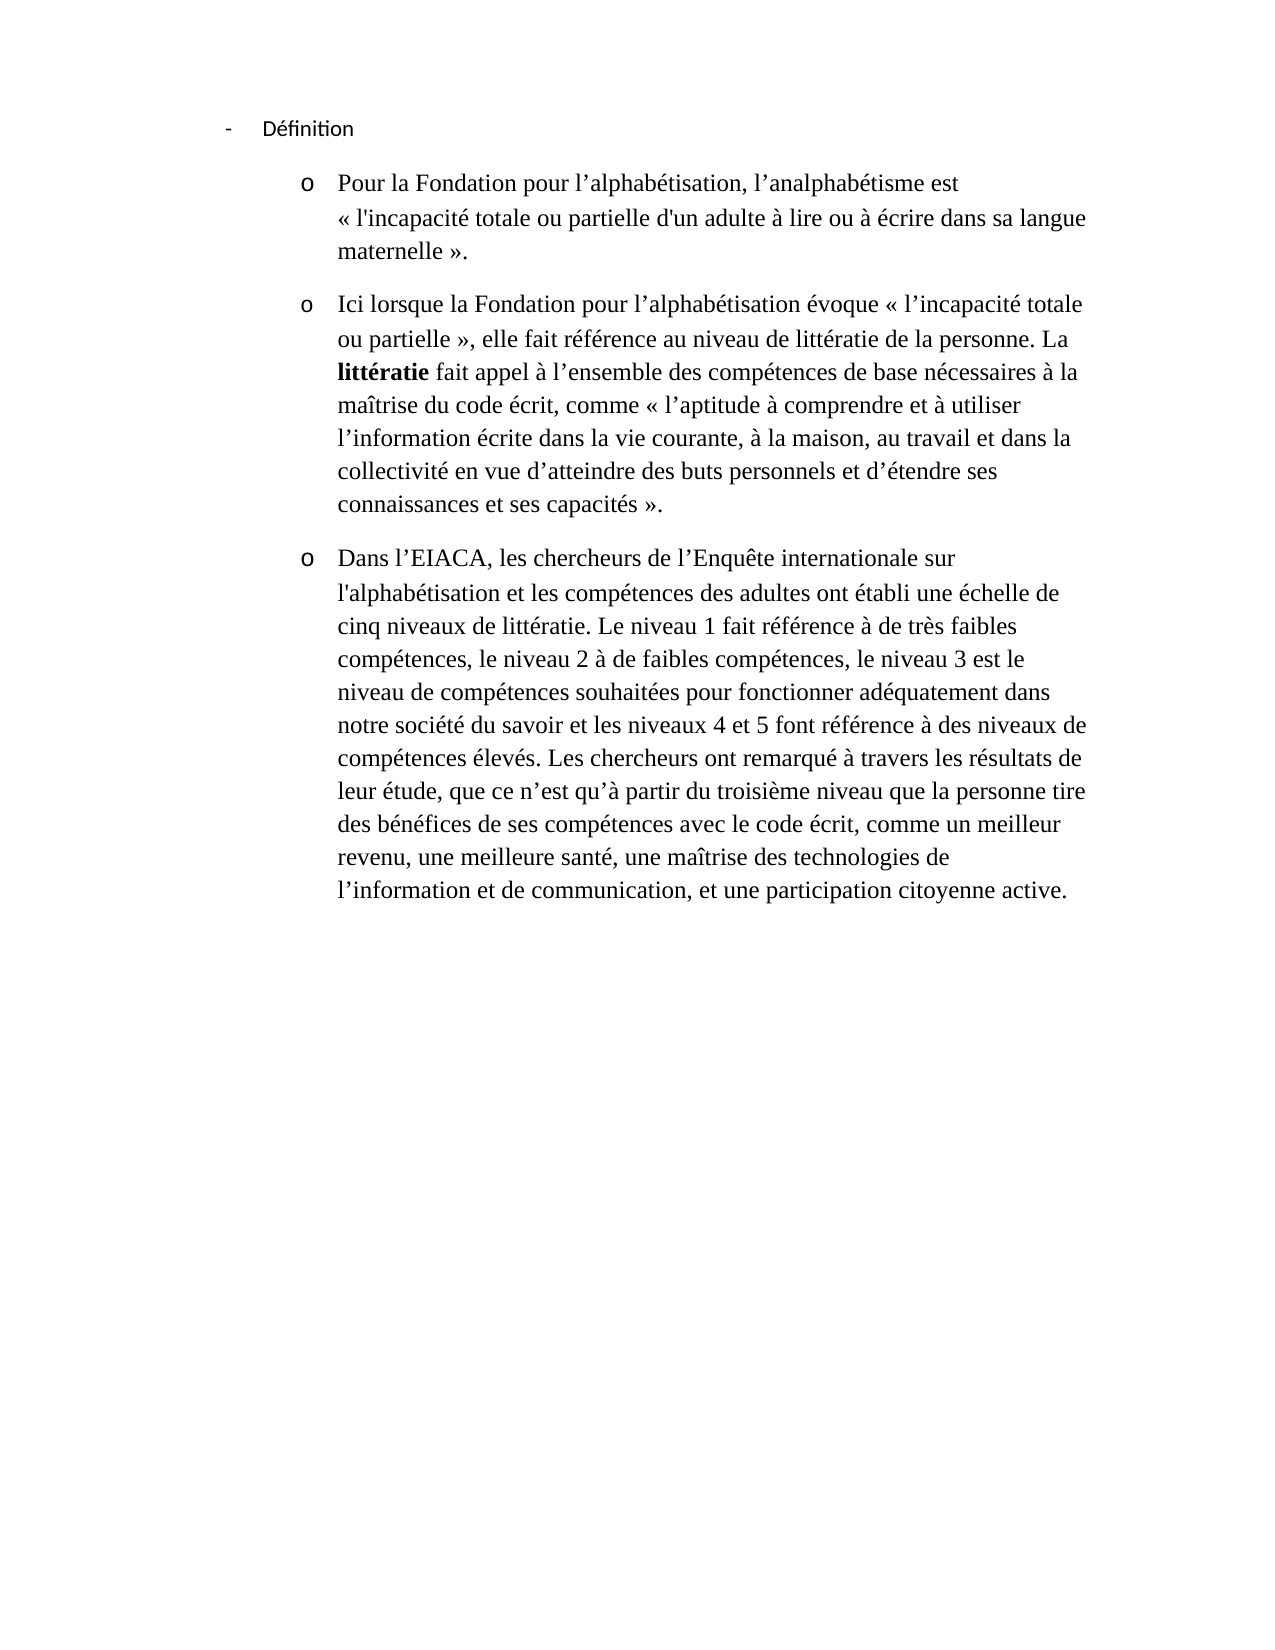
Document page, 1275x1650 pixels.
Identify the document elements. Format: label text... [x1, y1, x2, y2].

list Définition [225, 114, 1087, 143]
list Dans l’EIACA, les chercheurs de l’Enquête internationale sur l'alphabétisation et les compétences des adultes ont établi une échelle de cinq niveaux de littératie. Le niveau 1 fait référence à de très faibles compétences, le niveau 2 à de faibles compétences, le niveau 3 est le niveau de compétences souhaitées pour fonctionner adéquatement dans notre société du savoir et les niveaux 4 et 5 font référence à des niveaux de compétences élevés. Les chercheurs ont remarqué à travers les résultats de leur étude, que ce n’est qu’à partir du troisième niveau que la personne tire des bénéfices de ses compétences avec le code écrit, comme un meilleur revenu, une meilleure santé, une maîtrise des technologies de l’information et de communication, et une participation citoyenne active. [300, 543, 1087, 904]
list Pour la Fondation pour l’alphabétisation, l’analphabétisme est « l'incapacité totale ou partielle d'un adulte à lire ou à écrire dans sa langue maternelle ». [300, 168, 1087, 264]
list Ici lorsque la Fondation pour l’alphabétisation évoque « l’incapacité totale ou partielle », elle fait référence au niveau de littératie de la personne. La littératie fait appel à l’ensemble des compétences de base nécessaires à la maîtrise du code écrit, comme « l’aptitude à comprendre et à utiliser l’information écrite dans la vie courante, à la maison, au travail et dans la collectivité en vue d’atteindre des buts personnels et d’étendre ses connaissances et ses capacités ». [300, 289, 1087, 518]
